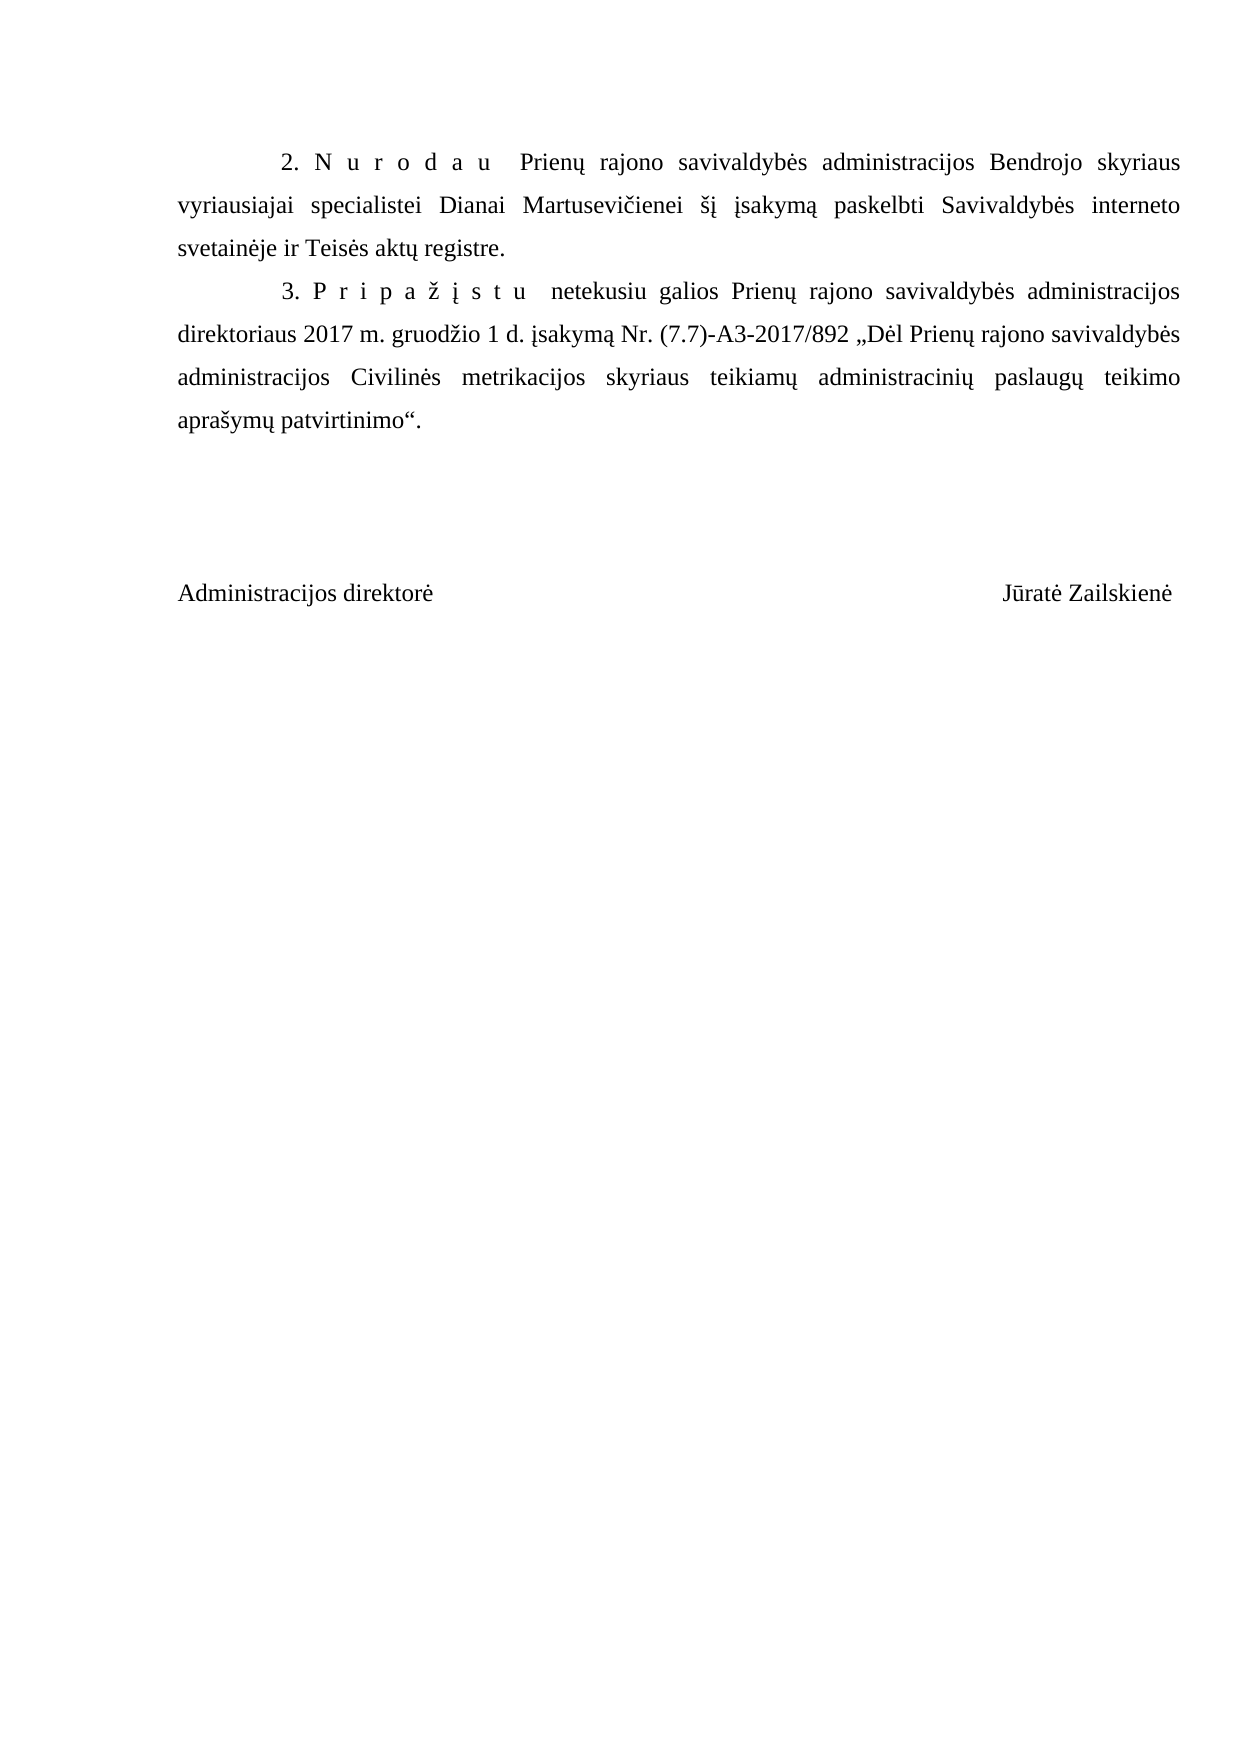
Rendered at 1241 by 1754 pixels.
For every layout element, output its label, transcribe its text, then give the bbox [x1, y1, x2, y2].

text 2. N u r o d a u Prienų rajono savivaldybės administracijos Bendrojo skyriaus vyriausiajai specialistei Dianai Martusevičienei šį įsakymą paskelbti Savivaldybės interneto svetainėje ir Teisės aktų registre. [177, 147, 1181, 262]
text Administracijos direktorė Jūratė Zailskienė [177, 578, 1181, 607]
text 3. P r i p a ž į s t u netekusiu galios Prienų rajono savivaldybės administracijos direktoriaus 2017 m. gruodžio 1 d. įsakymą Nr. (7.7)-A3-2017/892 „Dėl Prienų rajono savivaldybės administracijos Civilinės metrikacijos skyriaus teikiamų administracinių paslaugų teikimo aprašymų patvirtinimo“. [177, 276, 1181, 434]
